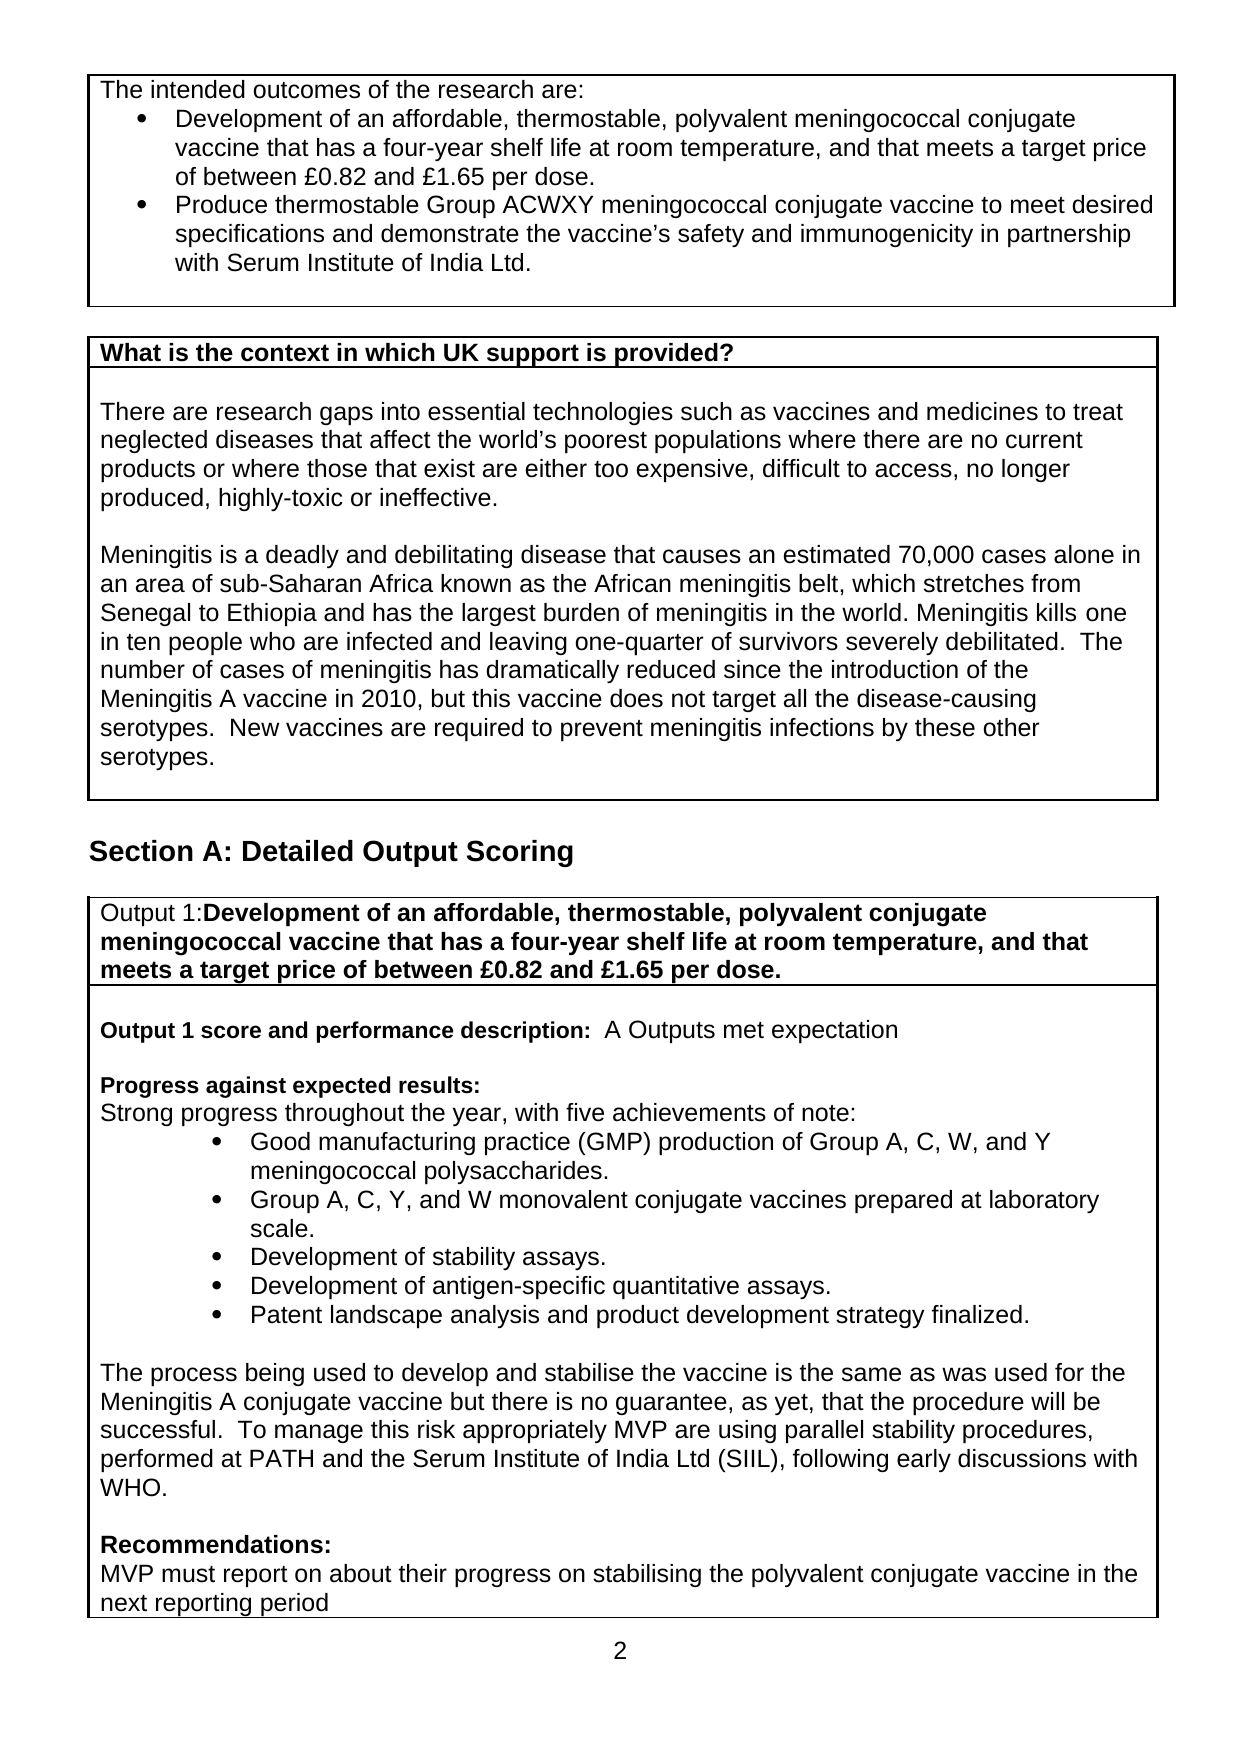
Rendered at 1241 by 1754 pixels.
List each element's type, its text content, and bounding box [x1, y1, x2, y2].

table_header Output 1:Development of an affordable, thermostable, polyvalent conjugate meningococcal vaccine that has a four-year shelf life at room temperature, and that meets a target price of between £0.82 and £1.65 per dose. [90, 898, 1156, 984]
table_cell The intended outcomes of the research are: Development of an affordable, thermostable, polyvalent meningococcal conjugate vaccine that has a four-year shelf life at room temperature, and that meets a target price of between £0.82 and £1.65 per dose. Produce thermostable Group ACWXY meningococcal conjugate vaccine to meet desired specifications and demonstrate the vaccine’s safety and immunogenicity in partnership with Serum Institute of India Ltd. [90, 76, 1173, 306]
subtitle Section A: Detailed Output Scoring [89, 834, 1152, 868]
table_header What is the context in which UK support is provided? [90, 338, 1156, 366]
table_cell Progress against expected results: Strong progress throughout the year, with five achievements of note: Good manufacturing practice (GMP) production of Group A, C, W, and Y meningococcal polysaccharides. Group A, C, Y, and W monovalent conjugate vaccines prepared at laboratory scale. Development of stability assays. Development of antigen-specific quantitative assays. Patent landscape analysis and product development strategy finalized. The process being used to develop and stabilise the vaccine is the same as was used for the Meningitis A conjugate vaccine but there is no guarantee, as yet, that the procedure will be successful. To manage this risk appropriately MVP are using parallel stability procedures, performed at PATH and the Serum Institute of India Ltd (SIIL), following early discussions with WHO. Recommendations: MVP must report on about their progress on stabilising the polyvalent conjugate vaccine in the next reporting period [90, 1072, 1156, 1616]
table_cell Output 1 score and performance description: A Outputs met expectation [90, 986, 1156, 1072]
table_cell There are research gaps into essential technologies such as vaccines and medicines to treat neglected diseases that affect the world’s poorest populations where there are no current products or where those that exist are either too expensive, difficult to access, no longer produced, highly-toxic or ineffective. Meningitis is a deadly and debilitating disease that causes an estimated 70,000 cases alone in an area of sub-Saharan Africa known as the African meningitis belt, which stretches from Senegal to Ethiopia and has the largest burden of meningitis in the world. Meningitis kills one in ten people who are infected and leaving one-quarter of survivors severely debilitated. The number of cases of meningitis has dramatically reduced since the introduction of the Meningitis A vaccine in 2010, but this vaccine does not target all the disease-causing serotypes. New vaccines are required to prevent meningitis infections by these other serotypes. [90, 368, 1156, 799]
